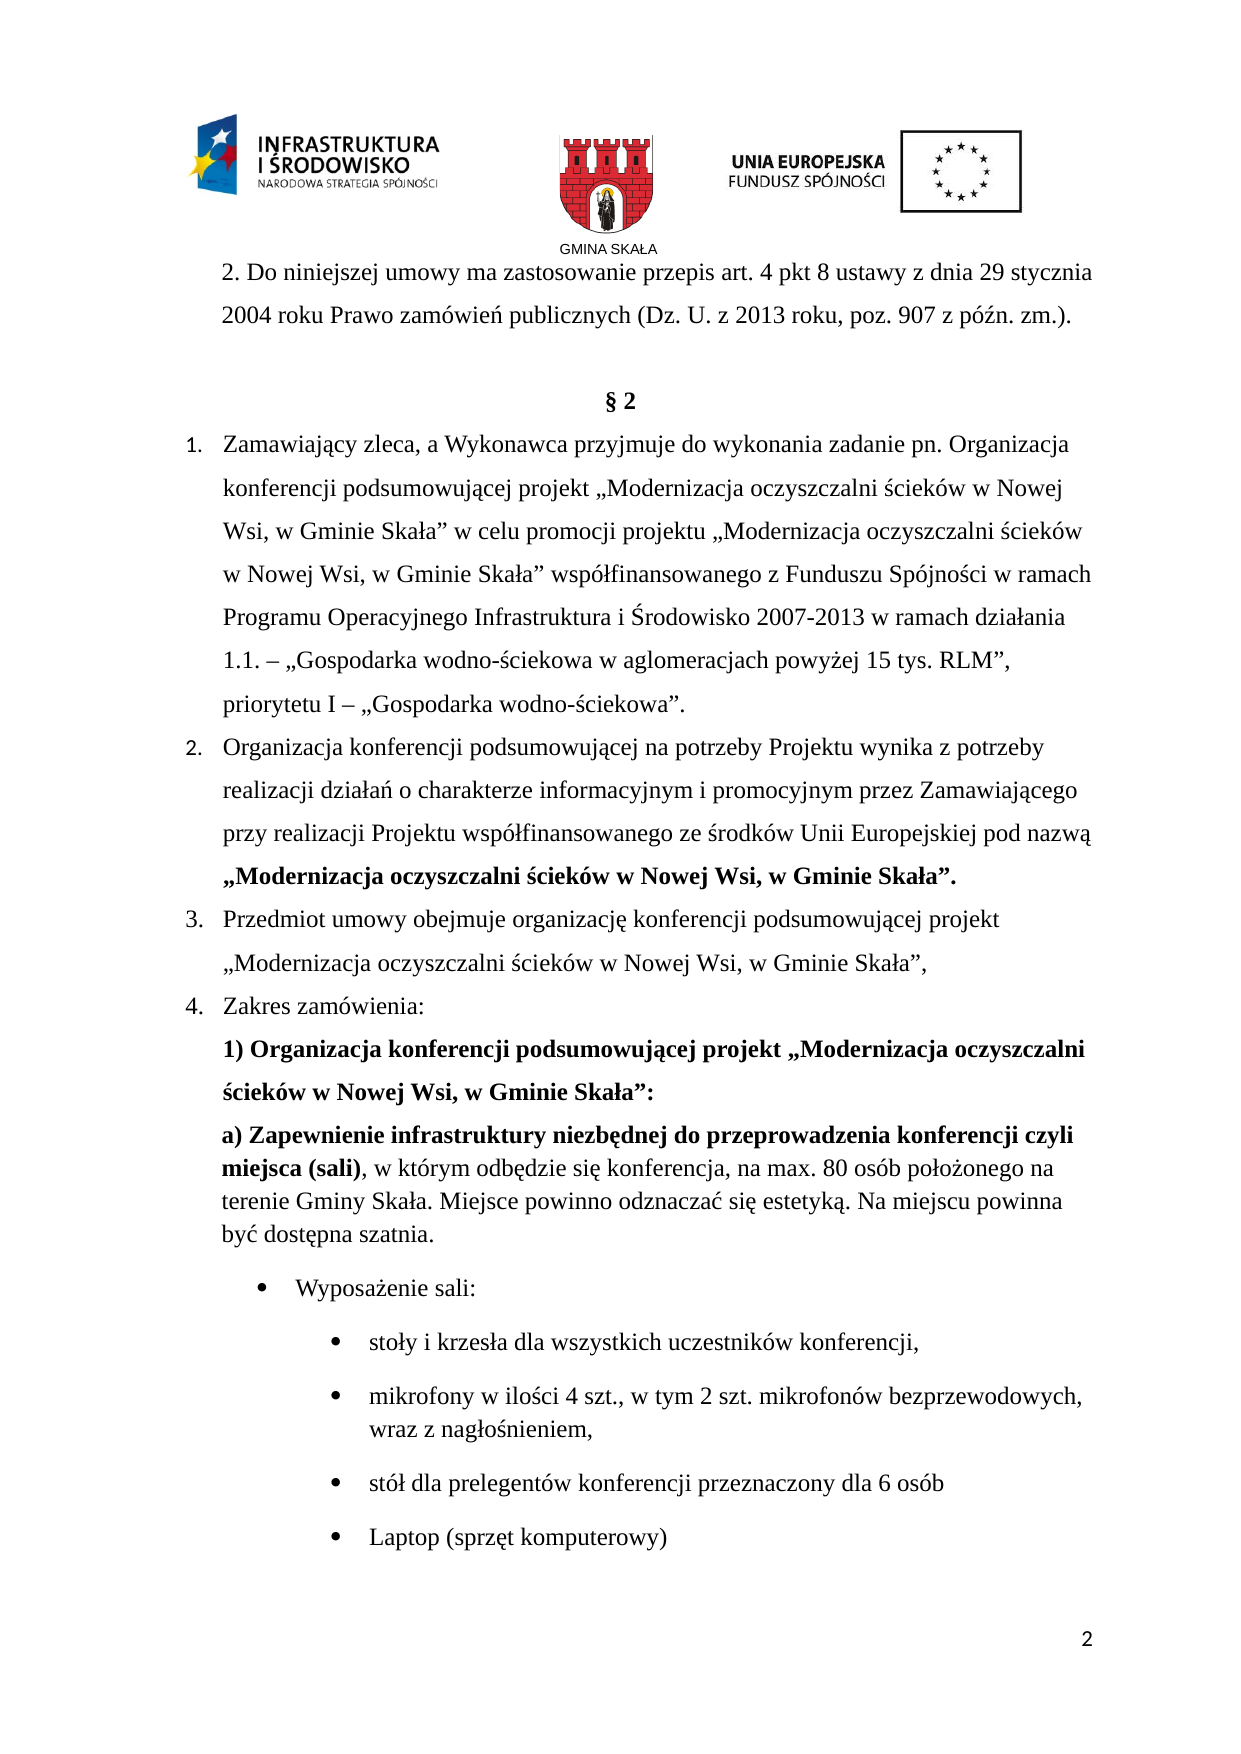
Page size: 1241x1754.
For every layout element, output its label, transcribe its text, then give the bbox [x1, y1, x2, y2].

list a) Zapewnienie infrastruktury niezbędnej do przeprowadzenia konferencji czyli miejsca (sali), w którym odbędzie się konferencja, na max. 80 osób położonego na terenie Gminy Skała. Miejsce powinno odznaczać się estetyką. Na miejscu powinna być dostępna szatnia. [184, 1120, 1093, 1248]
list Wyposażenie sali: [258, 1273, 1093, 1302]
list stół dla prelegentów konferencji przeznaczony dla 6 osób [331, 1468, 1093, 1496]
list 1) Organizacja konferencji podsumowującej projekt „Modernizacja oczyszczalni ścieków w Nowej Wsi, w Gminie Skała”: [185, 1034, 1093, 1106]
list stoły i krzesła dla wszystkich uczestników konferencji, [331, 1327, 1093, 1356]
picture [559, 135, 654, 235]
list Zakres zamówienia: [185, 991, 1093, 1019]
list Organizacja konferencji podsumowującej na potrzeby Projektu wynika z potrzeby realizacji działań o charakterze informacyjnym i promocyjnym przez Zamawiającego przy realizacji Projektu współfinansowanego ze środków Unii Europejskiej pod nazwą „Modernizacja oczyszczalni ścieków w Nowej Wsi, w Gminie Skała”. [185, 732, 1093, 890]
list Zamawiający zleca, a Wykonawca przyjmuje do wykonania zadanie pn. Organizacja konferencji podsumowującej projekt „Modernizacja oczyszczalni ścieków w Nowej Wsi, w Gminie Skała” w celu promocji projektu „Modernizacja oczyszczalni ścieków w Nowej Wsi, w Gminie Skała” współfinansowanego z Funduszu Spójności w ramach Programu Operacyjnego Infrastruktura i Środowisko 2007-2013 w ramach działania 1.1. – „Gospodarka wodno-ściekowa w aglomeracjach powyżej 15 tys. RLM”, priorytetu I – „Gospodarka wodno-ściekowa”. [185, 429, 1093, 717]
picture [147, 73, 479, 235]
text § 2 [148, 386, 1093, 415]
picture [701, 107, 1048, 235]
list Przedmiot umowy obejmuje organizację konferencji podsumowującej projekt „Modernizacja oczyszczalni ścieków w Nowej Wsi, w Gminie Skała”, [185, 904, 1093, 976]
list mikrofony w ilości 4 szt., w tym 2 szt. mikrofonów bezprzewodowych, wraz z nagłośnieniem, [331, 1381, 1093, 1443]
list Laptop (sprzęt komputerowy) [331, 1522, 1093, 1550]
list 2. Do niniejszej umowy ma zastosowanie przepis art. 4 pkt 8 ustawy z dnia 29 stycznia 2004 roku Prawo zamówień publicznych (Dz. U. z 2013 roku, poz. 907 z późn. zm.). [221, 257, 1093, 329]
